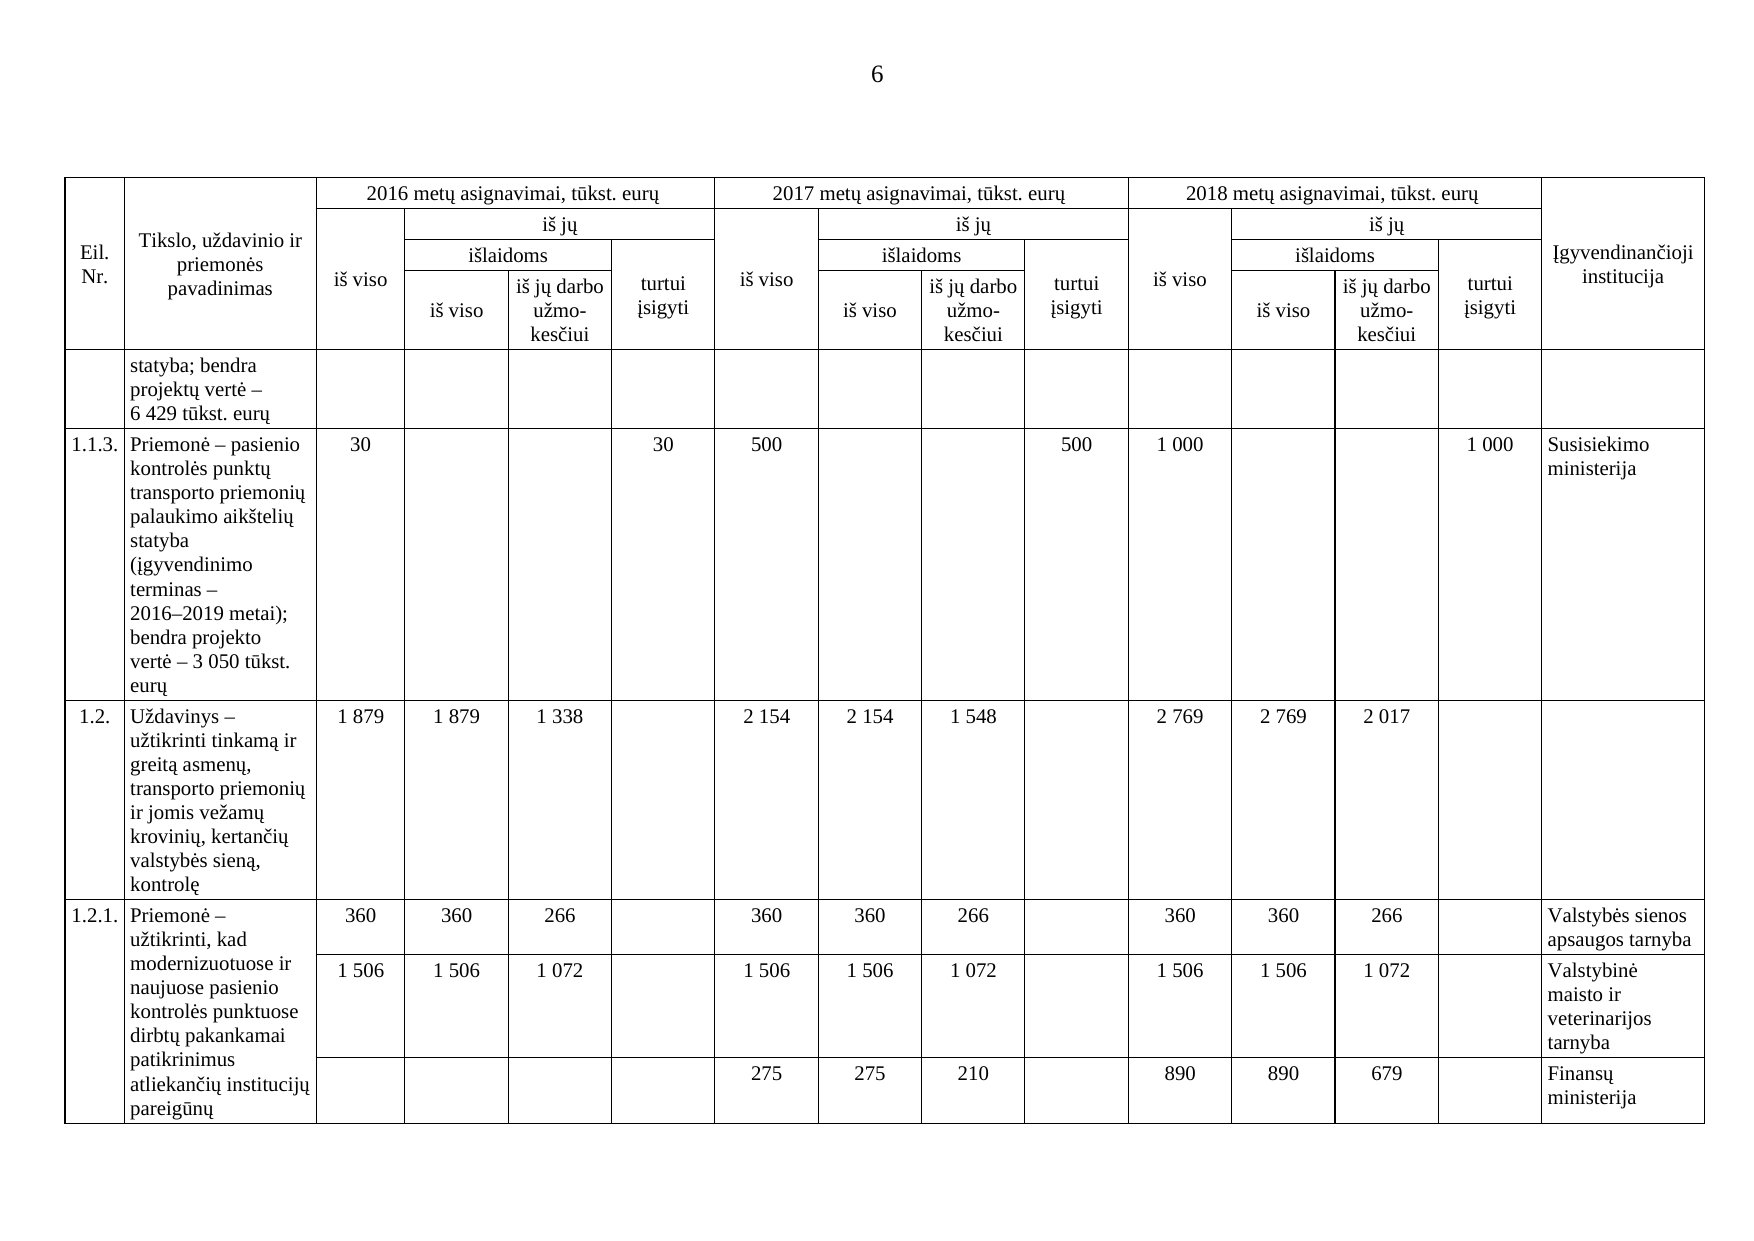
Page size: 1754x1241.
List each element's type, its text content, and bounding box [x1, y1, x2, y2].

table_cell 2 154 [715, 701, 818, 899]
table_cell 1.2.1. [66, 900, 124, 1122]
table_cell 679 [1336, 1058, 1438, 1122]
table_cell turtui įsigyti [612, 240, 714, 349]
table_cell [1232, 429, 1334, 700]
table_cell 275 [819, 1058, 921, 1122]
table_cell Uždavinys – užtikrinti tinkamą ir greitą asmenų, transporto priemonių ir jomis vežamų krovinių, kertančių valstybės sieną, kontrolę [125, 701, 316, 899]
table_header Tikslo, uždavinio ir priemonės pavadinimas [125, 178, 316, 349]
table_cell iš viso [1232, 271, 1334, 349]
table_cell iš viso [715, 209, 818, 349]
table_cell [1232, 350, 1334, 428]
table_cell [405, 1058, 508, 1122]
table_cell iš jų [1232, 209, 1541, 239]
table_cell 2 017 [1336, 701, 1438, 899]
table_cell iš jų darbo užmo-kesčiui [509, 271, 611, 349]
table_cell 266 [922, 900, 1024, 954]
table_cell [1336, 350, 1438, 428]
table_cell [612, 350, 714, 428]
table_cell [1025, 955, 1128, 1057]
table_cell 1 338 [509, 701, 611, 899]
table_cell 2 769 [1232, 701, 1334, 899]
table_cell išlaidoms [405, 240, 611, 270]
table_header 2016 metų asignavimai, tūkst. eurų [317, 178, 714, 208]
table_cell iš viso [317, 209, 404, 349]
table_cell 1 000 [1129, 429, 1231, 700]
table_cell [819, 350, 921, 428]
table_cell iš jų [405, 209, 714, 239]
table_cell Valstybės sienos apsaugos tarnyba [1542, 900, 1704, 954]
table_cell [819, 429, 921, 700]
table_cell [715, 350, 818, 428]
table_cell [509, 350, 611, 428]
table_cell išlaidoms [1232, 240, 1438, 270]
table_cell 360 [715, 900, 818, 954]
table_cell [612, 701, 714, 899]
table_cell [1336, 429, 1438, 700]
table_cell [612, 955, 714, 1057]
table_cell 500 [1025, 429, 1128, 700]
table_cell 500 [715, 429, 818, 700]
table_cell 1 072 [509, 955, 611, 1057]
table_cell iš viso [1129, 209, 1231, 349]
table_cell 1 000 [1439, 429, 1541, 700]
table_cell 1 506 [317, 955, 404, 1057]
table_cell [317, 350, 404, 428]
table_cell [1439, 1058, 1541, 1122]
table_cell turtui įsigyti [1439, 240, 1541, 349]
table_cell iš jų darbo užmo-kesčiui [1336, 271, 1438, 349]
table_cell [405, 429, 508, 700]
table_cell [1129, 350, 1231, 428]
table_cell Finansų ministerija [1542, 1058, 1704, 1122]
table_cell [1542, 701, 1704, 899]
table_cell [612, 1058, 714, 1122]
table_cell [1439, 701, 1541, 899]
table_cell 266 [509, 900, 611, 954]
table_cell 1 506 [819, 955, 921, 1057]
table_cell 2 154 [819, 701, 921, 899]
table_cell išlaidoms [819, 240, 1024, 270]
table_cell [922, 350, 1024, 428]
table_cell [1542, 350, 1704, 428]
table_cell iš jų darbo užmo-kesčiui [922, 271, 1024, 349]
table_cell [1025, 900, 1128, 954]
table_cell 210 [922, 1058, 1024, 1122]
table_cell 1 879 [317, 701, 404, 899]
table_cell turtui įsigyti [1025, 240, 1128, 349]
table_header Eil. Nr. [66, 178, 124, 349]
table_cell 890 [1232, 1058, 1334, 1122]
table_cell statyba; bendra projektų vertė – 6 429 tūkst. eurų [125, 350, 316, 428]
table_cell Susisiekimo ministerija [1542, 429, 1704, 700]
table_cell [66, 350, 124, 428]
table_cell [1439, 900, 1541, 954]
table_cell 1 506 [715, 955, 818, 1057]
table_cell 1.2. [66, 701, 124, 899]
table_cell [509, 429, 611, 700]
table_cell 360 [819, 900, 921, 954]
table_cell [612, 900, 714, 954]
table_cell 360 [405, 900, 508, 954]
table_header 2017 metų asignavimai, tūkst. eurų [715, 178, 1128, 208]
table_cell 1 072 [922, 955, 1024, 1057]
table_cell 1 548 [922, 701, 1024, 899]
table_cell 266 [1336, 900, 1438, 954]
table_cell 2 769 [1129, 701, 1231, 899]
table_cell Priemonė – pasienio kontrolės punktų transporto priemonių palaukimo aikštelių statyba (įgyvendinimo terminas – 2016–2019 metai); bendra projekto vertė – 3 050 tūkst. eurų [125, 429, 316, 700]
table_cell 1 072 [1336, 955, 1438, 1057]
table_cell Priemonė – užtikrinti, kad modernizuotuose ir naujuose pasienio kontrolės punktuose dirbtų pakankamai patikrinimus atliekančių institucijų pareigūnų [125, 900, 316, 1122]
table_cell [1025, 701, 1128, 899]
table_cell 1 879 [405, 701, 508, 899]
table_cell [1439, 350, 1541, 428]
table_cell 275 [715, 1058, 818, 1122]
table_cell [1025, 350, 1128, 428]
table_cell iš jų [819, 209, 1128, 239]
table_cell [1025, 1058, 1128, 1122]
table_cell 1 506 [405, 955, 508, 1057]
table_cell 890 [1129, 1058, 1231, 1122]
table_cell [317, 1058, 404, 1122]
table_cell 1 506 [1129, 955, 1231, 1057]
table_header Įgyvendinančioji institucija [1542, 178, 1704, 349]
table_cell Valstybinė maisto ir veterinarijos tarnyba [1542, 955, 1704, 1057]
table_cell iš viso [819, 271, 921, 349]
table_cell 360 [317, 900, 404, 954]
table_cell 360 [1129, 900, 1231, 954]
table_cell 30 [612, 429, 714, 700]
table_cell 360 [1232, 900, 1334, 954]
table_cell [922, 429, 1024, 700]
table_cell [509, 1058, 611, 1122]
table_cell 1.1.3. [66, 429, 124, 700]
table_cell iš viso [405, 271, 508, 349]
table_cell [1439, 955, 1541, 1057]
table_cell [405, 350, 508, 428]
table_header 2018 metų asignavimai, tūkst. eurų [1129, 178, 1541, 208]
table_cell 1 506 [1232, 955, 1334, 1057]
table_cell 30 [317, 429, 404, 700]
